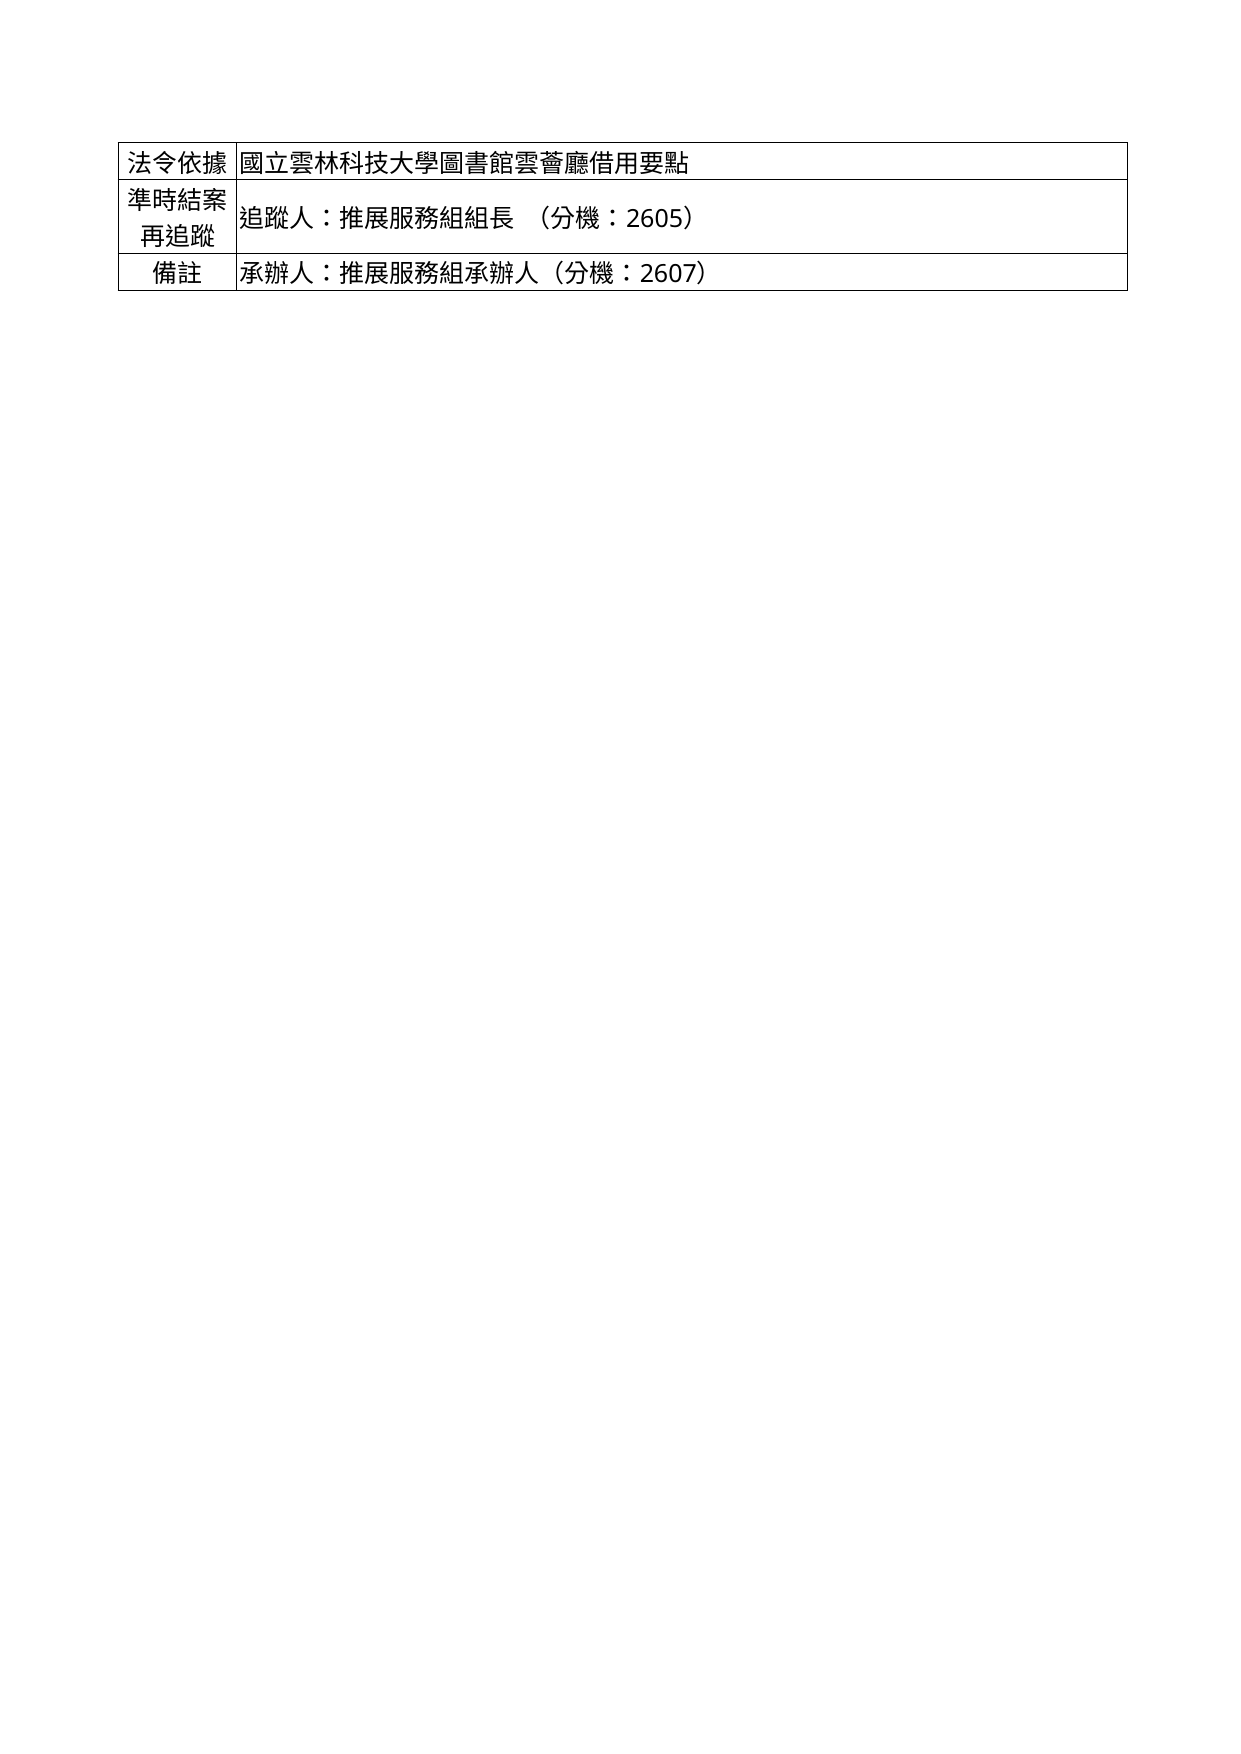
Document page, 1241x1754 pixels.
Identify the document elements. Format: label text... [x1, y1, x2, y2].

table_cell 法令依據 [119, 143, 236, 179]
table_cell 承辦人：推展服務組承辦人（分機：2607） [237, 254, 1127, 290]
table_cell 追蹤人：推展服務組組長 （分機：2605） [237, 180, 1127, 253]
table_cell 準時結案 再追蹤 [119, 180, 236, 253]
table_cell 備註 [119, 254, 236, 290]
table_cell 國立雲林科技大學圖書館雲薈廳借用要點 [237, 143, 1127, 179]
